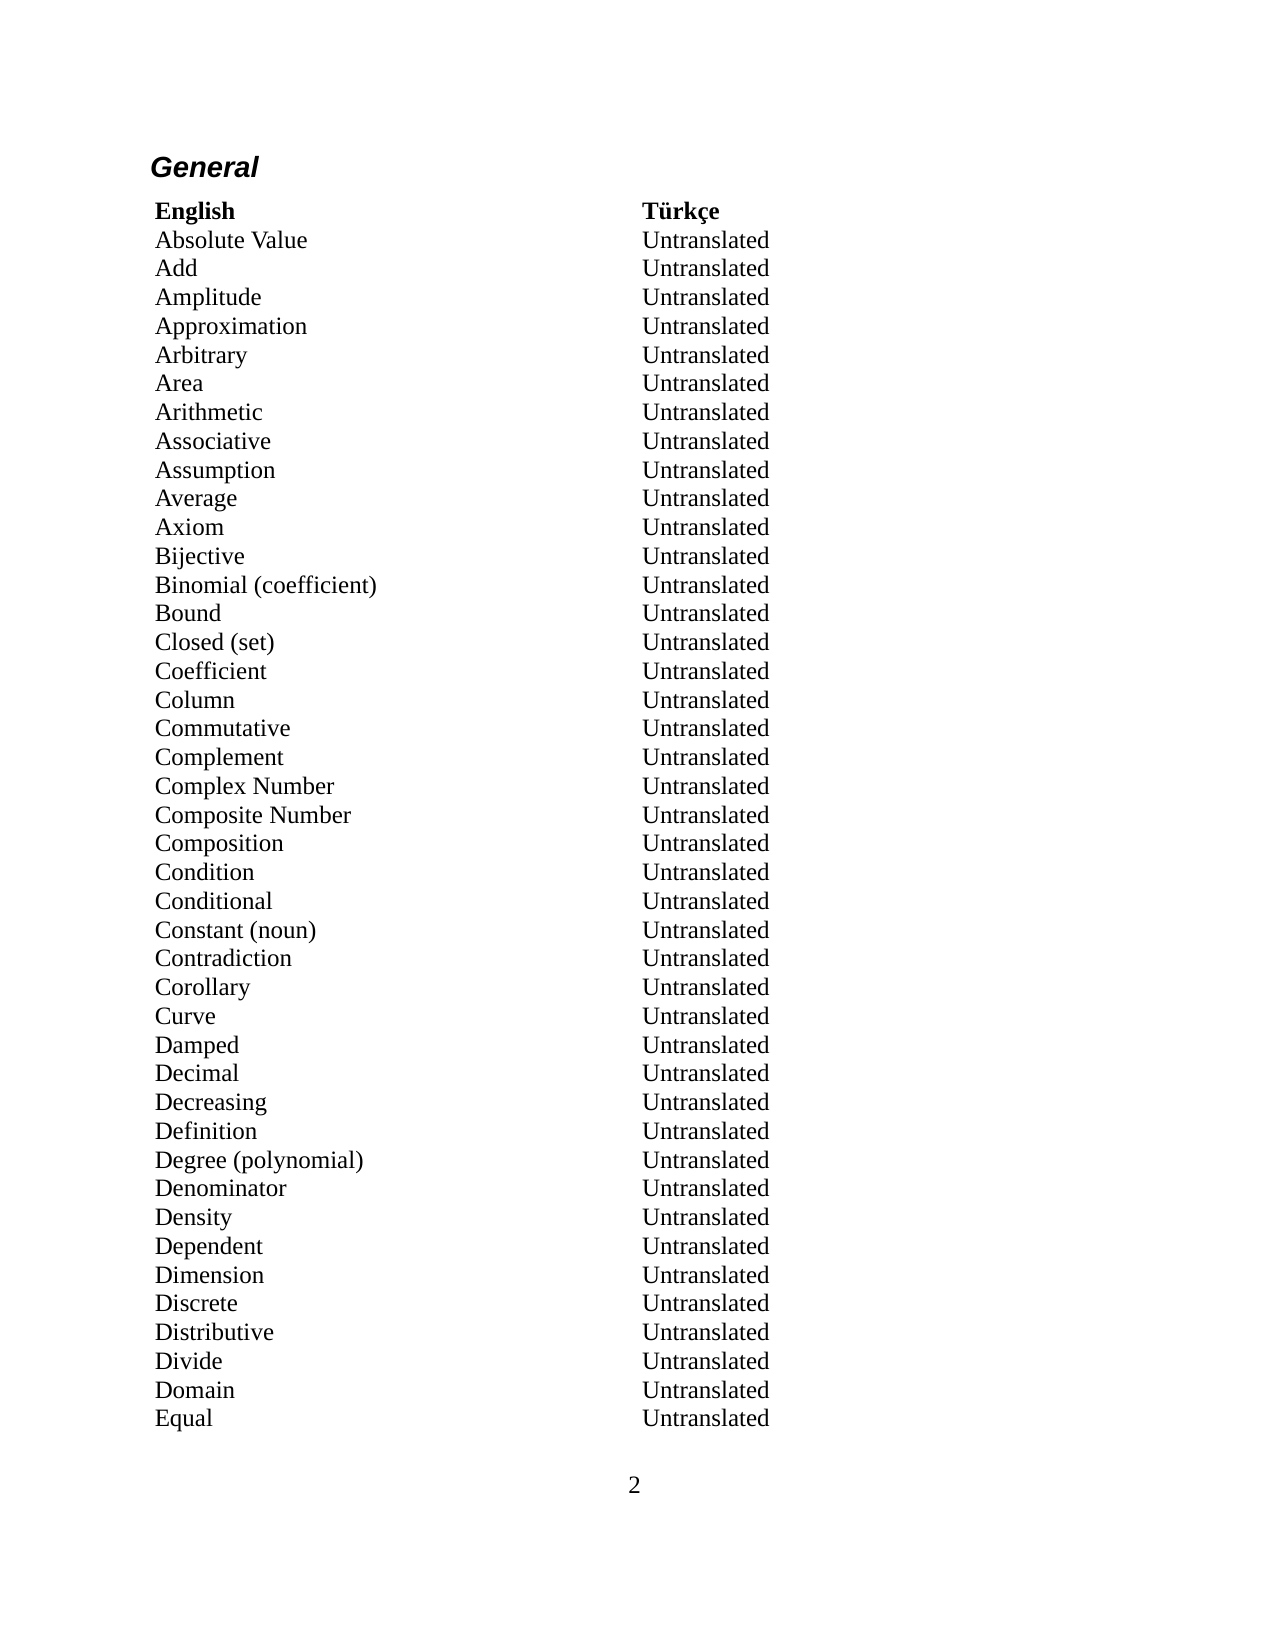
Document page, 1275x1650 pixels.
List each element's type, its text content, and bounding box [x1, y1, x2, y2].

table_cell Commutative [150, 714, 637, 742]
table_cell Average [150, 484, 637, 512]
table_cell Closed (set) [150, 627, 637, 656]
table_cell Assumption [150, 455, 637, 483]
table_cell Untranslated [638, 311, 1125, 340]
table_cell Arithmetic [150, 397, 637, 426]
table_cell Untranslated [638, 714, 1125, 742]
table_cell Bijective [150, 541, 637, 570]
table_cell Untranslated [638, 1145, 1125, 1173]
table_cell Composite Number [150, 800, 637, 828]
table_cell Column [150, 685, 637, 713]
table_cell Untranslated [638, 1174, 1125, 1202]
table_cell Denominator [150, 1174, 637, 1202]
table_cell Untranslated [638, 915, 1125, 943]
table_cell Untranslated [638, 656, 1125, 685]
table_cell Untranslated [638, 944, 1125, 972]
table_cell Untranslated [638, 1001, 1125, 1030]
table_cell Contradiction [150, 944, 637, 972]
table_cell Untranslated [638, 369, 1125, 397]
table_header English [150, 196, 637, 225]
table_cell Untranslated [638, 1260, 1125, 1288]
table_cell Untranslated [638, 771, 1125, 800]
table_cell Untranslated [638, 1404, 1125, 1432]
table_cell Untranslated [638, 455, 1125, 483]
table_cell Damped [150, 1030, 637, 1058]
table_cell Discrete [150, 1289, 637, 1317]
table_cell Corollary [150, 972, 637, 1001]
table_cell Approximation [150, 311, 637, 340]
table_cell Untranslated [638, 800, 1125, 828]
table_cell Untranslated [638, 512, 1125, 541]
table_cell Composition [150, 829, 637, 857]
table_cell Binomial (coefficient) [150, 570, 637, 598]
table_cell Untranslated [638, 1087, 1125, 1116]
table_cell Definition [150, 1116, 637, 1145]
table_cell Axiom [150, 512, 637, 541]
table_cell Complex Number [150, 771, 637, 800]
table_cell Domain [150, 1375, 637, 1403]
table_cell Untranslated [638, 1202, 1125, 1231]
table_cell Untranslated [638, 742, 1125, 771]
table_cell Untranslated [638, 1317, 1125, 1346]
table_cell Decimal [150, 1059, 637, 1087]
table_cell Dimension [150, 1260, 637, 1288]
table_cell Bound [150, 599, 637, 627]
table_cell Untranslated [638, 1231, 1125, 1260]
table_cell Associative [150, 426, 637, 455]
table_cell Untranslated [638, 886, 1125, 915]
table_cell Untranslated [638, 426, 1125, 455]
table_cell Complement [150, 742, 637, 771]
table_cell Untranslated [638, 829, 1125, 857]
table_cell Condition [150, 857, 637, 886]
table_cell Amplitude [150, 282, 637, 311]
table_cell Add [150, 254, 637, 282]
table_cell Untranslated [638, 1030, 1125, 1058]
table_cell Degree (polynomial) [150, 1145, 637, 1173]
table_cell Equal [150, 1404, 637, 1432]
table_cell Untranslated [638, 599, 1125, 627]
table_cell Untranslated [638, 397, 1125, 426]
table_cell Density [150, 1202, 637, 1231]
table_cell Curve [150, 1001, 637, 1030]
table_cell Untranslated [638, 541, 1125, 570]
table_cell Untranslated [638, 1289, 1125, 1317]
subtitle General [150, 150, 1125, 183]
table_cell Untranslated [638, 1059, 1125, 1087]
table_header Türkçe [638, 196, 1125, 225]
table_cell Untranslated [638, 225, 1125, 253]
table_cell Untranslated [638, 570, 1125, 598]
table_cell Constant (noun) [150, 915, 637, 943]
table_cell Decreasing [150, 1087, 637, 1116]
table_cell Untranslated [638, 254, 1125, 282]
table_cell Untranslated [638, 484, 1125, 512]
table_cell Area [150, 369, 637, 397]
table_cell Untranslated [638, 685, 1125, 713]
table_cell Untranslated [638, 1116, 1125, 1145]
table_cell Divide [150, 1346, 637, 1375]
table_cell Absolute Value [150, 225, 637, 253]
table_cell Untranslated [638, 1375, 1125, 1403]
table_cell Untranslated [638, 857, 1125, 886]
table_cell Untranslated [638, 340, 1125, 368]
table_cell Distributive [150, 1317, 637, 1346]
table_cell Untranslated [638, 1346, 1125, 1375]
table_cell Dependent [150, 1231, 637, 1260]
table_cell Arbitrary [150, 340, 637, 368]
table_cell Untranslated [638, 282, 1125, 311]
table_cell Coefficient [150, 656, 637, 685]
table_cell Conditional [150, 886, 637, 915]
table_cell Untranslated [638, 972, 1125, 1001]
table_cell Untranslated [638, 627, 1125, 656]
